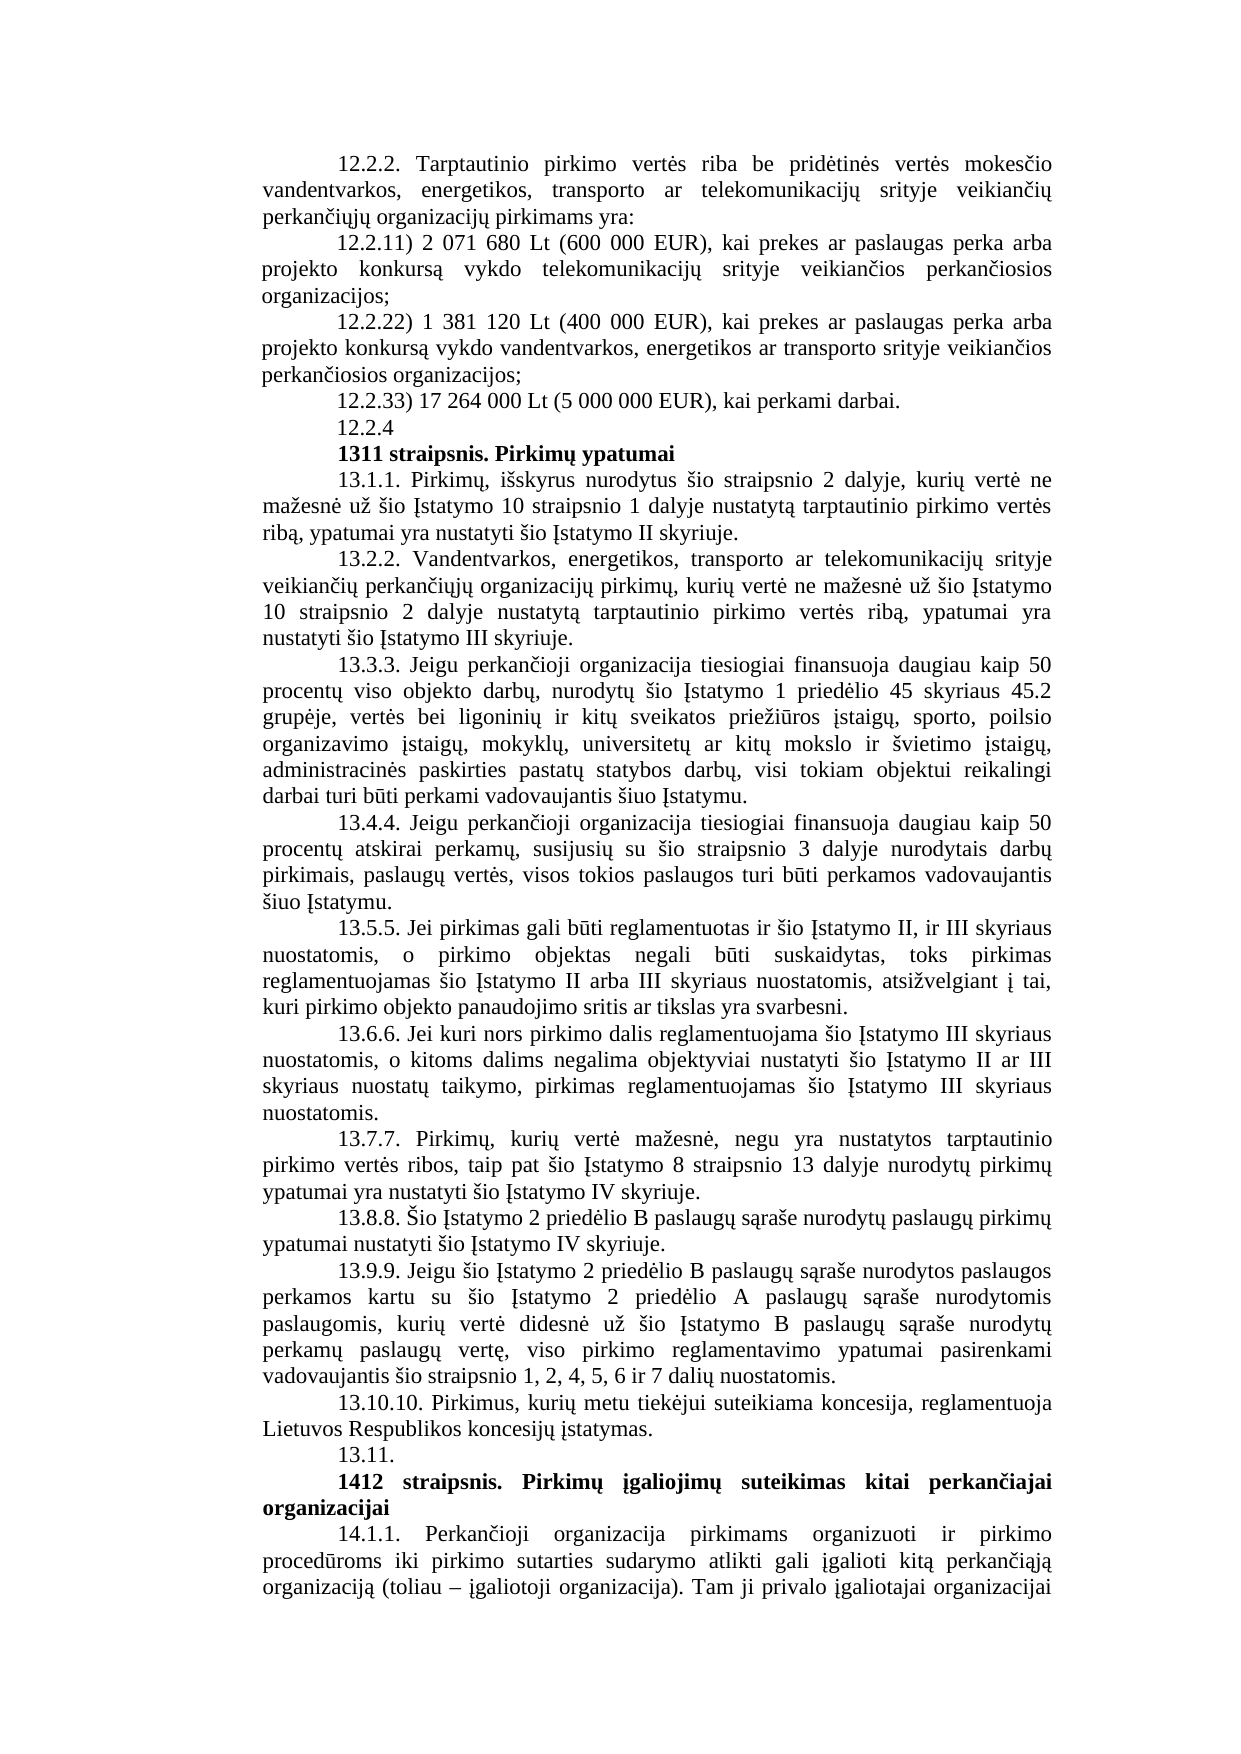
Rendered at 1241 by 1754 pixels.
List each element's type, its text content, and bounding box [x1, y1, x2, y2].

subtitle 11 straipsnis. Pirkimų ypatumai [187, 440, 1053, 466]
subtitle 7. Pirkimų, kurių vertė mažesnė, negu yra nustatytos tarptautinio pirkimo vertės ribos, taip pat šio Įstatymo 8 straipsnio 13 dalyje nurodytų pirkimų ypatumai yra nustatyti šio Įstatymo IV skyriuje. [187, 1125, 1053, 1204]
subtitle 1. Pirkimų, išskyrus nurodytus šio straipsnio 2 dalyje, kurių vertė ne mažesnė už šio Įstatymo 10 straipsnio 1 dalyje nustatytą tarptautinio pirkimo vertės ribą, ypatumai yra nustatyti šio Įstatymo II skyriuje. [187, 466, 1053, 545]
subtitle 3. Jeigu perkančioji organizacija tiesiogiai finansuoja daugiau kaip 50 procentų viso objekto darbų, nurodytų šio Įstatymo 1 priedėlio 45 skyriaus 45.2 grupėje, vertės bei ligoninių ir kitų sveikatos priežiūros įstaigų, sporto, poilsio organizavimo įstaigų, mokyklų, universitetų ar kitų mokslo ir švietimo įstaigų, administracinės paskirties pastatų statybos darbų, visi tokiam objektui reikalingi darbai turi būti perkami vadovaujantis šiuo Įstatymu. [187, 651, 1053, 809]
subtitle 10. Pirkimus, kurių metu tiekėjui suteikiama koncesija, reglamentuoja Lietuvos Respublikos koncesijų įstatymas. [187, 1389, 1053, 1441]
subtitle 5. Jei pirkimas gali būti reglamentuotas ir šio Įstatymo II, ir III skyriaus nuostatomis, o pirkimo objektas negali būti suskaidytas, toks pirkimas reglamentuojamas šio Įstatymo II arba III skyriaus nuostatomis, atsižvelgiant į tai, kuri pirkimo objekto panaudojimo sritis ar tikslas yra svarbesni. [187, 914, 1053, 1020]
subtitle 8. Šio Įstatymo 2 priedėlio B paslaugų sąraše nurodytų paslaugų pirkimų ypatumai nustatyti šio Įstatymo IV skyriuje. [187, 1204, 1053, 1257]
subtitle 1) 2 071 680 Lt (600 000 EUR), kai prekes ar paslaugas perka arba projekto konkursą vykdo telekomunikacijų srityje veikiančios perkančiosios organizacijos; [187, 229, 1053, 308]
subtitle 2. Vandentvarkos, energetikos, transporto ar telekomunikacijų srityje veikiančių perkančiųjų organizacijų pirkimų, kurių vertė ne mažesnė už šio Įstatymo 10 straipsnio 2 dalyje nustatytą tarptautinio pirkimo vertės ribą, ypatumai yra nustatyti šio Įstatymo III skyriuje. [187, 545, 1053, 651]
subtitle 9. Jeigu šio Įstatymo 2 priedėlio B paslaugų sąraše nurodytos paslaugos perkamos kartu su šio Įstatymo 2 priedėlio A paslaugų sąraše nurodytomis paslaugomis, kurių vertė didesnė už šio Įstatymo B paslaugų sąraše nurodytų perkamų paslaugų vertę, viso pirkimo reglamentavimo ypatumai pasirenkami vadovaujantis šio straipsnio 1, 2, 4, 5, 6 ir 7 dalių nuostatomis. [187, 1257, 1053, 1389]
subtitle 4. Jeigu perkančioji organizacija tiesiogiai finansuoja daugiau kaip 50 procentų atskirai perkamų, susijusių su šio straipsnio 3 dalyje nurodytais darbų pirkimais, paslaugų vertės, visos tokios paslaugos turi būti perkamos vadovaujantis šiuo Įstatymu. [187, 809, 1053, 914]
subtitle 2) 1 381 120 Lt (400 000 EUR), kai prekes ar paslaugas perka arba projekto konkursą vykdo vandentvarkos, energetikos ar transporto srityje veikiančios perkančiosios organizacijos; [187, 308, 1053, 387]
subtitle 3) 17 264 000 Lt (5 000 000 EUR), kai perkami darbai. [187, 387, 1053, 413]
subtitle 6. Jei kuri nors pirkimo dalis reglamentuojama šio Įstatymo III skyriaus nuostatomis, o kitoms dalims negalima objektyviai nustatyti šio Įstatymo II ar III skyriaus nuostatų taikymo, pirkimas reglamentuojamas šio Įstatymo III skyriaus nuostatomis. [187, 1020, 1053, 1125]
subtitle 2. Tarptautinio pirkimo vertės riba be pridėtinės vertės mokesčio vandentvarkos, energetikos, transporto ar telekomunikacijų srityje veikiančių perkančiųjų organizacijų pirkimams yra: [187, 150, 1053, 229]
subtitle 1. Perkančioji organizacija pirkimams organizuoti ir pirkimo procedūroms iki pirkimo sutarties sudarymo atlikti gali įgalioti kitą perkančiąją organizaciją (toliau – įgaliotoji organizacija). Tam ji privalo įgaliotajai organizacijai [187, 1520, 1053, 1599]
subtitle 12 straipsnis. Pirkimų įgaliojimų suteikimas kitai perkančiajai organizacijai [187, 1468, 1053, 1520]
